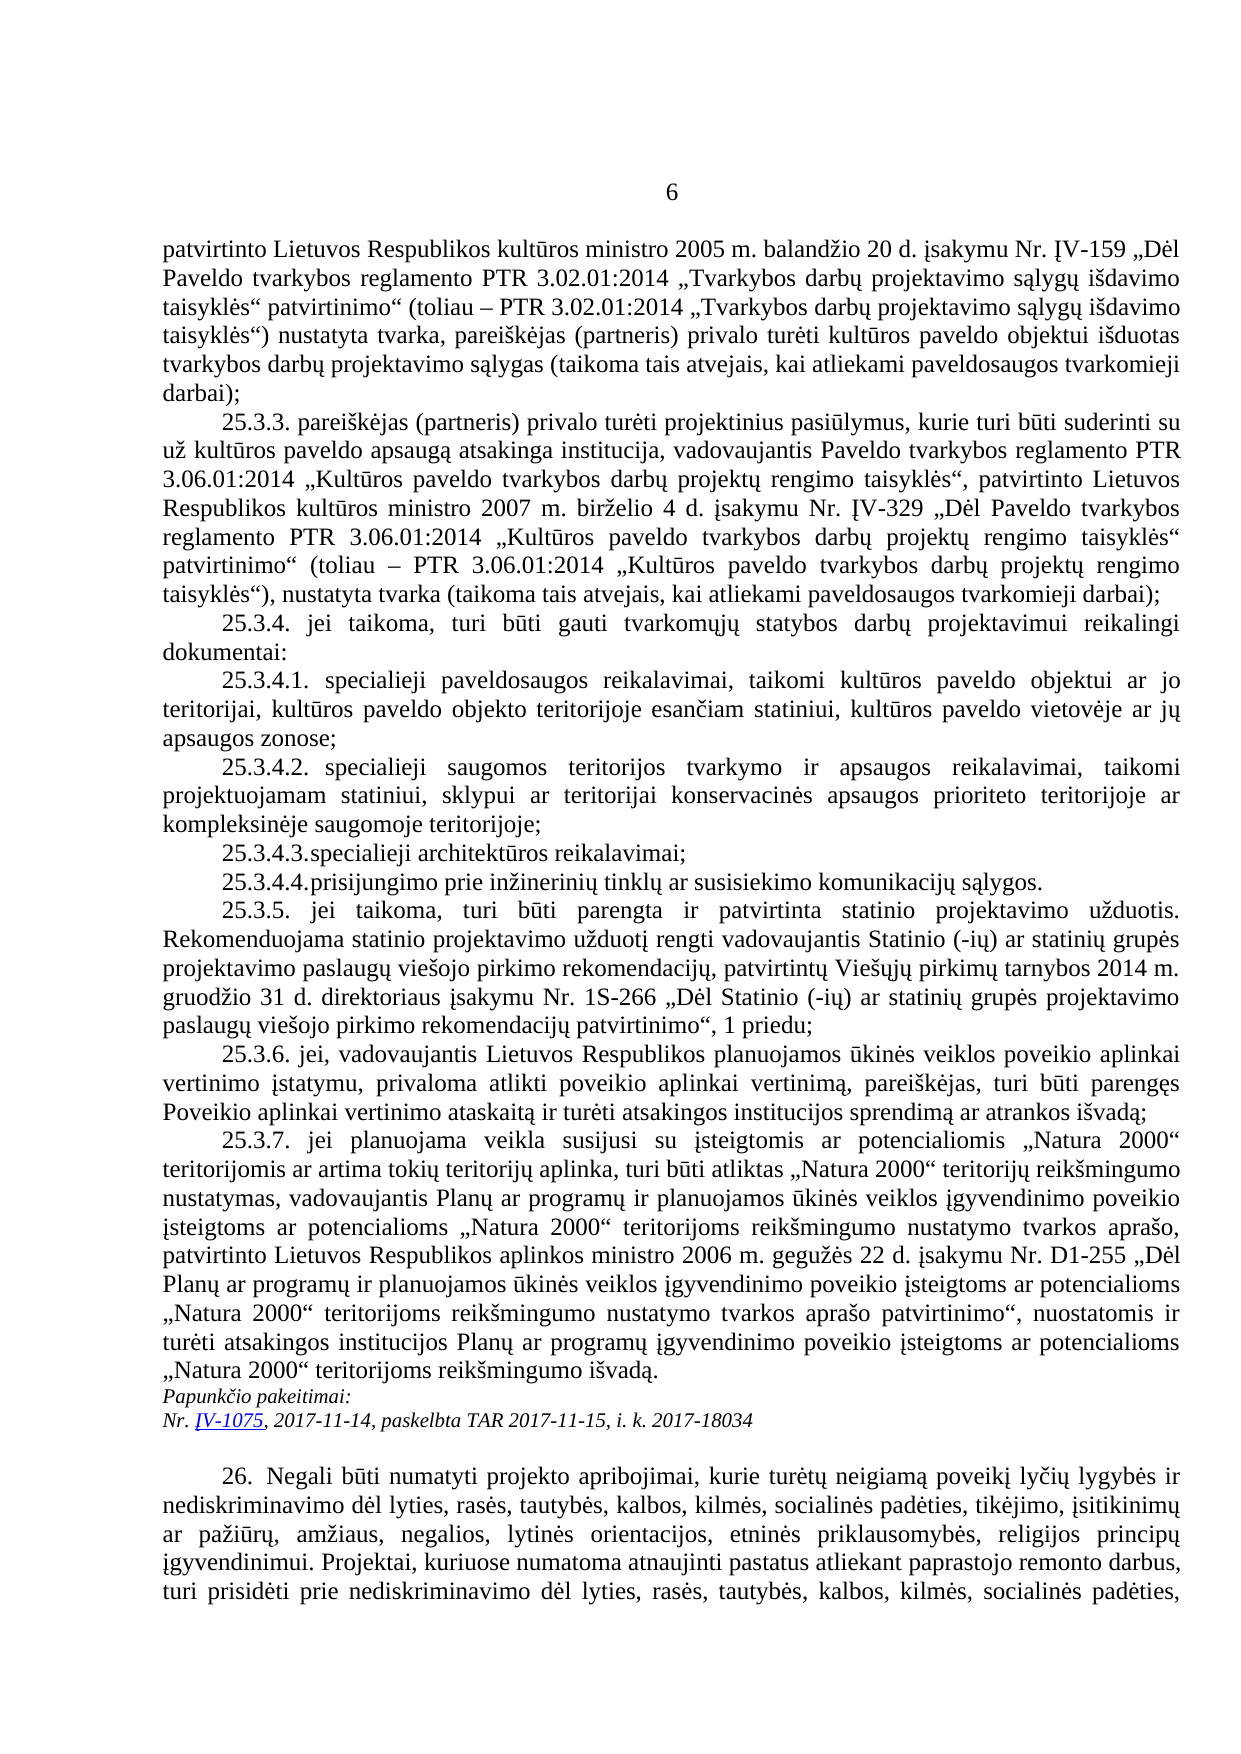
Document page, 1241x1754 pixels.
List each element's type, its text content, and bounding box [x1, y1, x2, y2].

text 25.3.4.1. specialieji paveldosaugos reikalavimai, taikomi kultūros paveldo objektui ar jo teritorijai, kultūros paveldo objekto teritorijoje esančiam statiniui, kultūros paveldo vietovėje ar jų apsaugos zonose; [162, 666, 1181, 752]
text Nr. ĮV-1075, 2017-11-14, paskelbta TAR 2017-11-15, i. k. 2017-18034 [162, 1408, 1181, 1432]
text Papunkčio pakeitimai: [162, 1384, 1181, 1408]
text 25.3.4.2. specialieji saugomos teritorijos tvarkymo ir apsaugos reikalavimai, taikomi projektuojamam statiniui, sklypui ar teritorijai konservacinės apsaugos prioriteto teritorijoje ar kompleksinėje saugomoje teritorijoje; [162, 752, 1181, 838]
text 25.3.4. jei taikoma, turi būti gauti tvarkomųjų statybos darbų projektavimui reikalingi dokumentai: [162, 608, 1181, 666]
text 25.3.5. jei taikoma, turi būti parengta ir patvirtinta statinio projektavimo užduotis. Rekomenduojama statinio projektavimo užduotį rengti vadovaujantis Statinio (-ių) ar statinių grupės projektavimo paslaugų viešojo pirkimo rekomendacijų, patvirtintų Viešųjų pirkimų tarnybos 2014 m. gruodžio 31 d. direktoriaus įsakymu Nr. 1S-266 „Dėl Statinio (-ių) ar statinių grupės projektavimo paslaugų viešojo pirkimo rekomendacijų patvirtinimo“, 1 priedu; [162, 896, 1181, 1039]
text 25.3.4.3. specialieji architektūros reikalavimai; [162, 838, 1181, 867]
text patvirtinto Lietuvos Respublikos kultūros ministro 2005 m. balandžio 20 d. įsakymu Nr. ĮV-159 „Dėl Paveldo tvarkybos reglamento PTR 3.02.01:2014 „Tvarkybos darbų projektavimo sąlygų išdavimo taisyklės“ patvirtinimo“ (toliau – PTR 3.02.01:2014 „Tvarkybos darbų projektavimo sąlygų išdavimo taisyklės“) nustatyta tvarka, pareiškėjas (partneris) privalo turėti kultūros paveldo objektui išduotas tvarkybos darbų projektavimo sąlygas (taikoma tais atvejais, kai atliekami paveldosaugos tvarkomieji darbai); [162, 234, 1181, 407]
text 25.3.6. jei, vadovaujantis Lietuvos Respublikos planuojamos ūkinės veiklos poveikio aplinkai vertinimo įstatymu, privaloma atlikti poveikio aplinkai vertinimą, pareiškėjas, turi būti parengęs Poveikio aplinkai vertinimo ataskaitą ir turėti atsakingos institucijos sprendimą ar atrankos išvadą; [162, 1039, 1181, 1126]
text 25.3.4.4. prisijungimo prie inžinerinių tinklų ar susisiekimo komunikacijų sąlygos. [162, 867, 1181, 896]
text 25.3.3. pareiškėjas (partneris) privalo turėti projektinius pasiūlymus, kurie turi būti suderinti su už kultūros paveldo apsaugą atsakinga institucija, vadovaujantis Paveldo tvarkybos reglamento PTR 3.06.01:2014 „Kultūros paveldo tvarkybos darbų projektų rengimo taisyklės“, patvirtinto Lietuvos Respublikos kultūros ministro 2007 m. birželio 4 d. įsakymu Nr. ĮV-329 „Dėl Paveldo tvarkybos reglamento PTR 3.06.01:2014 „Kultūros paveldo tvarkybos darbų projektų rengimo taisyklės“ patvirtinimo“ (toliau – PTR 3.06.01:2014 „Kultūros paveldo tvarkybos darbų projektų rengimo taisyklės“), nustatyta tvarka (taikoma tais atvejais, kai atliekami paveldosaugos tvarkomieji darbai); [162, 407, 1181, 608]
text 26. Negali būti numatyti projekto apribojimai, kurie turėtų neigiamą poveikį lyčių lygybės ir nediskriminavimo dėl lyties, rasės, tautybės, kalbos, kilmės, socialinės padėties, tikėjimo, įsitikinimų ar pažiūrų, amžiaus, negalios, lytinės orientacijos, etninės priklausomybės, religijos principų įgyvendinimui. Projektai, kuriuose numatoma atnaujinti pastatus atliekant paprastojo remonto darbus, turi prisidėti prie nediskriminavimo dėl lyties, rasės, tautybės, kalbos, kilmės, socialinės padėties, [162, 1461, 1181, 1605]
text 25.3.7. jei planuojama veikla susijusi su įsteigtomis ar potencialiomis „Natura 2000“ teritorijomis ar artima tokių teritorijų aplinka, turi būti atliktas „Natura 2000“ teritorijų reikšmingumo nustatymas, vadovaujantis Planų ar programų ir planuojamos ūkinės veiklos įgyvendinimo poveikio įsteigtoms ar potencialioms „Natura 2000“ teritorijoms reikšmingumo nustatymo tvarkos aprašo, patvirtinto Lietuvos Respublikos aplinkos ministro 2006 m. gegužės 22 d. įsakymu Nr. D1-255 „Dėl Planų ar programų ir planuojamos ūkinės veiklos įgyvendinimo poveikio įsteigtoms ar potencialioms „Natura 2000“ teritorijoms reikšmingumo nustatymo tvarkos aprašo patvirtinimo“, nuostatomis ir turėti atsakingos institucijos Planų ar programų įgyvendinimo poveikio įsteigtoms ar potencialioms „Natura 2000“ teritorijoms reikšmingumo išvadą. [162, 1126, 1181, 1384]
